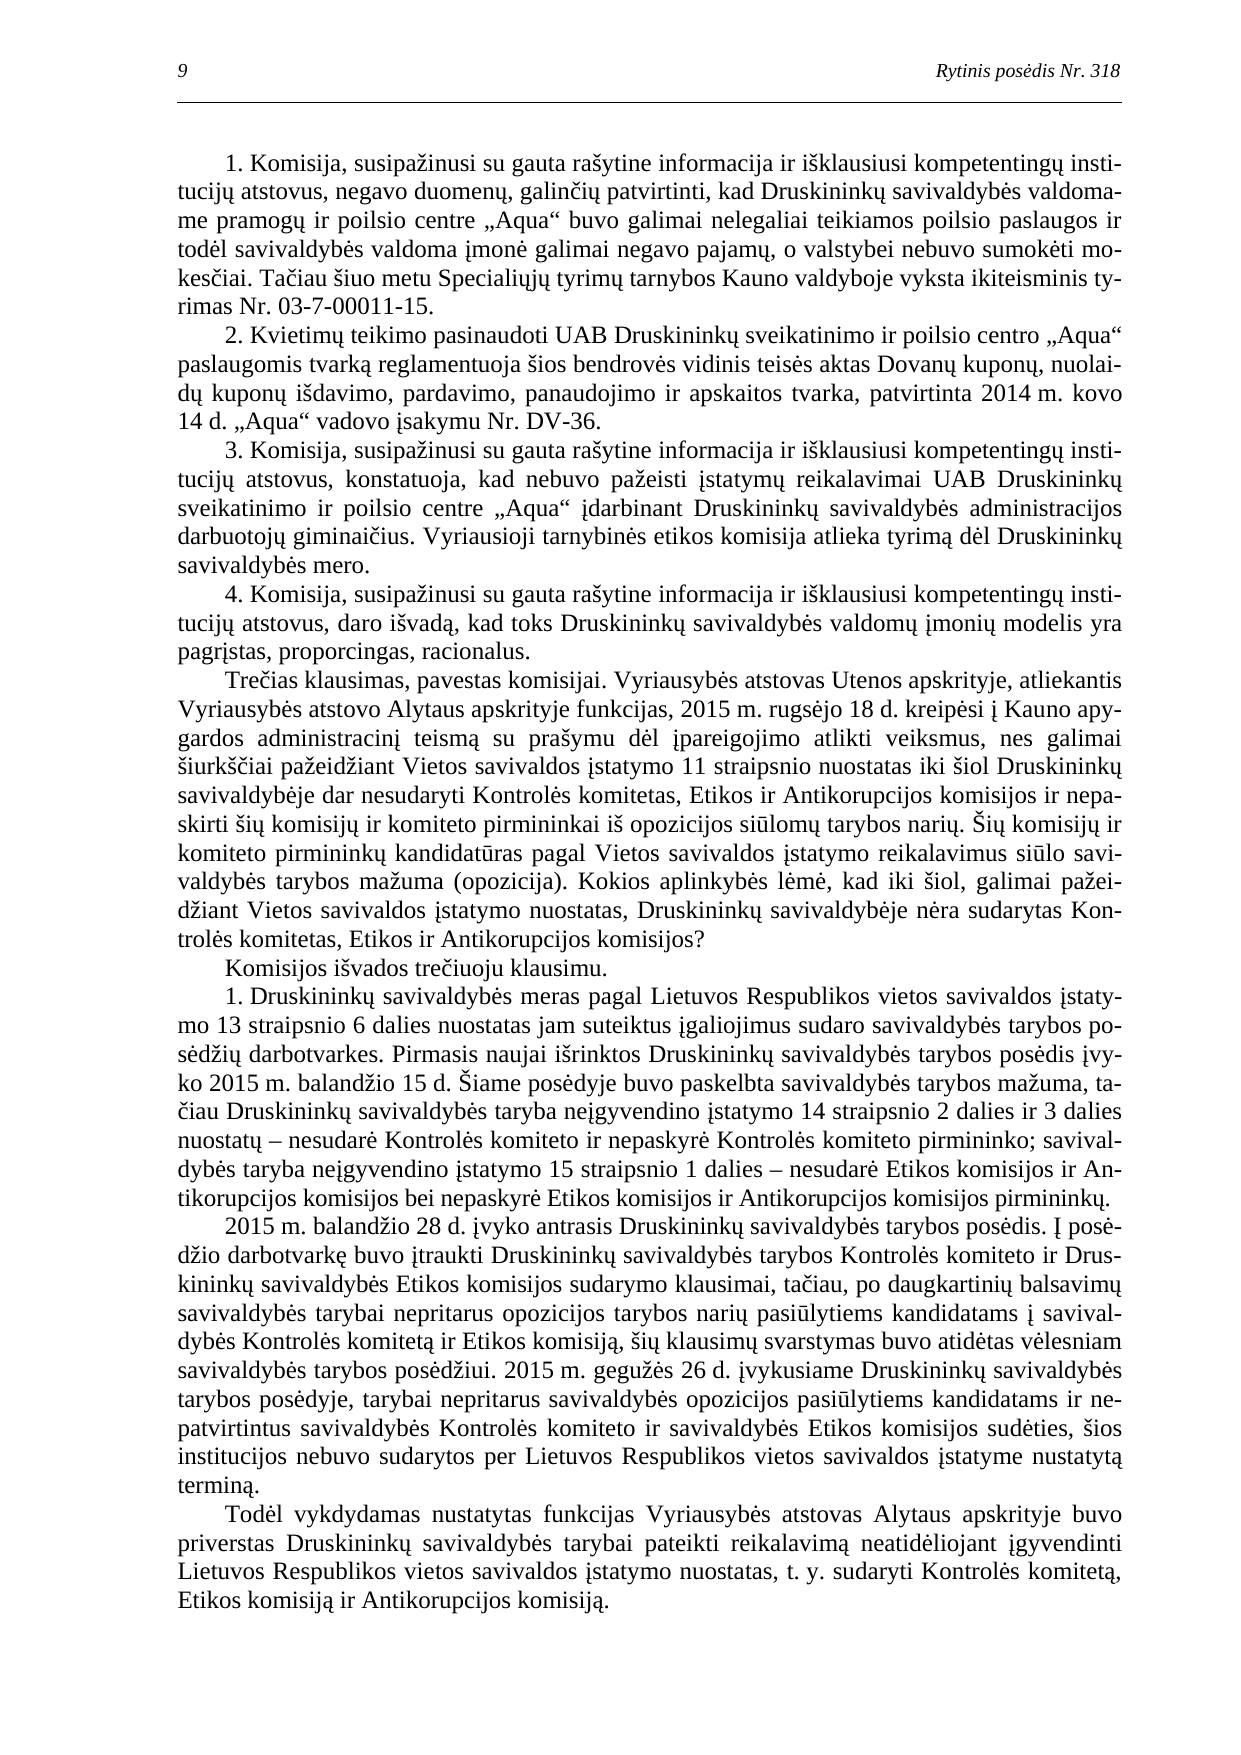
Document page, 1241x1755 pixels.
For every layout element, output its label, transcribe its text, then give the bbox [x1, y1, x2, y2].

text 3. Ko­mi­si­ja, su­si­pa­ži­nu­si su gau­ta ra­šy­ti­ne in­for­ma­ci­ja ir iš­klau­siu­si kom­pe­ten­tin­gų ins­ti­tu­ci­jų at­sto­vus, kon­sta­tuo­ja, kad ne­bu­vo pa­žeis­ti įsta­ty­mų rei­ka­la­vi­mai UAB Drus­ki­nin­kų svei­ka­ti­ni­mo ir po­il­sio cen­tre „Aqua“ įdar­bi­nant Drus­ki­nin­kų sa­vi­val­dy­bės ad­mi­nist­ra­ci­jos dar­buo­to­jų gi­mi­nai­čius. Vy­riau­sio­ji tar­ny­bi­nės eti­kos ko­mi­si­ja at­lie­ka ty­ri­mą dėl Drus­ki­nin­kų sa­vi­val­dy­bės me­ro. [177, 435, 1122, 579]
text 2. Kvie­ti­mų tei­ki­mo pa­si­nau­do­ti UAB Drus­ki­nin­kų svei­ka­ti­ni­mo ir po­il­sio cen­tro „Aqua“ pa­slau­go­mis tvar­ką reg­la­men­tuo­ja šios ben­dro­vės vi­di­nis tei­sės ak­tas Do­va­nų ku­po­nų, nuo­lai­dų ku­po­nų iš­da­vi­mo, par­da­vi­mo, pa­nau­do­ji­mo ir ap­skai­tos tvar­ka, pa­tvir­tin­ta 2014 m. ko­vo 14 d. „Aqua“ va­do­vo įsa­ky­mu Nr. DV-36. [177, 320, 1122, 435]
text 4. Ko­mi­si­ja, su­si­pa­ži­nu­si su gau­ta ra­šy­ti­ne in­for­ma­ci­ja ir iš­klau­siu­si kom­pe­ten­tin­gų ins­ti­tu­ci­jų at­sto­vus, da­ro iš­va­dą, kad toks Drus­ki­nin­kų sa­vi­val­dy­bės val­do­mų įmo­nių mo­de­lis yra pa­grįs­tas, pro­por­cin­gas, ra­cio­na­lus. [177, 579, 1122, 665]
text 1. Ko­mi­si­ja, su­si­pa­ži­nu­si su gau­ta ra­šy­ti­ne in­for­ma­ci­ja ir iš­klau­siu­si kom­pe­ten­tin­gų ins­ti­tu­ci­jų at­sto­vus, ne­ga­vo duo­me­nų, ga­lin­čių pa­tvir­tin­ti, kad Drus­ki­nin­kų sa­vi­val­dy­bės val­do­ma­me pra­mo­gų ir po­il­sio cen­tre „Aqua“ bu­vo ga­li­mai ne­le­ga­liai tei­kia­mos po­il­sio pa­slau­gos ir to­dėl sa­vi­val­dy­bės val­do­ma įmo­nė ga­li­mai ne­ga­vo pa­ja­mų, o vals­ty­bei ne­bu­vo su­mo­kė­ti mo­kes­čiai. Ta­čiau šiuo me­tu Spe­cia­lių­jų ty­ri­mų tar­ny­bos Kau­no val­dy­bo­je vyks­ta iki­teis­mi­nis ty­ri­mas Nr. 03-7-00011-15. [177, 148, 1122, 320]
text 2015 m. ba­lan­džio 28 d. įvy­ko ant­ra­sis Drus­ki­nin­kų sa­vi­val­dy­bės ta­ry­bos po­sė­dis. Į po­sė­džio dar­bo­tvarkę bu­vo įtrauk­ti Drus­ki­nin­kų sa­vi­val­dy­bės ta­ry­bos Kon­tro­lės ko­mi­te­to ir Drus­ki­nin­kų sa­vi­val­dy­bės Eti­kos ko­mi­si­jos su­da­ry­mo klau­si­mai, ta­čiau, po daug­kar­ti­nių bal­sa­vi­mų sa­vi­val­dy­bės ta­ry­bai ne­pri­ta­rus opo­zi­ci­jos ta­ry­bos na­rių pa­siū­ly­tiems kan­di­da­tams į sa­vi­val­dy­bės Kon­tro­lės ko­mi­te­tą ir Eti­kos ko­mi­si­ją, šių klau­si­mų svars­ty­mas bu­vo ati­dė­tas vė­les­niam sa­vi­val­dy­bės ta­ry­bos po­sė­džiui. 2015 m. ge­gu­žės 26 d. įvy­ku­sia­me Drus­ki­nin­kų sa­vi­val­dy­bės ta­ry­bos po­sė­dy­je, ta­ry­bai ne­pri­ta­rus sa­vi­val­dy­bės opo­zi­ci­jos pa­siū­ly­tiems kan­di­da­tams ir ne­pa­tvir­tin­tus sa­vi­val­dy­bės Kon­tro­lės ko­mi­te­to ir sa­vi­val­dy­bės Eti­kos ko­mi­si­jos su­dė­ties, šios ins­ti­tu­ci­jos ne­bu­vo su­da­ry­tos per Lie­tu­vos Res­pub­li­kos vie­tos sa­vi­val­dos įsta­ty­me nu­sta­ty­tą ter­mi­ną. [177, 1211, 1122, 1499]
text Tre­čias klau­si­mas, pa­ves­tas ko­mi­si­jai. Vy­riau­sy­bės at­sto­vas Ute­nos ap­skri­ty­je, at­lie­kan­tis Vy­riau­sy­bės at­sto­vo Alytaus ap­skri­ty­je funk­ci­jas, 2015 m. rug­sė­jo 18 d. krei­pė­si į Kau­no apy­gar­dos ad­mi­nist­ra­ci­nį teis­mą su pra­šy­mu dėl įpa­rei­go­ji­mo at­lik­ti veiks­mus, nes ga­li­mai šiurkš­čiai pa­žei­džiant Vie­tos sa­vi­val­dos įsta­ty­mo 11 straips­nio nuo­sta­tas iki šiol Drus­ki­nin­kų sa­vi­val­dy­bė­je dar ne­su­da­ry­ti Kon­tro­lės ko­mi­te­tas, Eti­kos ir An­ti­ko­rup­ci­jos ko­mi­si­jos ir ne­pa­skir­ti šių ko­mi­si­jų ir ko­mi­te­to pir­mi­nin­kai iš opo­zi­ci­jos siū­lo­mų ta­ry­bos na­rių. Šių ko­mi­si­jų ir ko­mi­te­to pir­mi­nin­kų kan­di­da­tū­ras pa­gal Vie­tos sa­vi­val­dos įsta­ty­mo rei­ka­la­vi­mus siū­lo sa­vi­val­dy­bės ta­ry­bos ma­žu­ma (opo­zi­ci­ja). Ko­kios ap­lin­ky­bės lė­mė, kad iki šiol, ga­li­mai pa­žei­džiant Vie­tos sa­vi­val­dos įsta­ty­mo nuo­sta­tas, Drus­ki­nin­kų sa­vi­val­dy­bė­je nė­ra su­da­ry­tas Kon­tro­lės ko­mi­te­tas, Eti­kos ir An­ti­ko­rup­ci­jos ko­mi­si­jos? [177, 665, 1122, 953]
text 1. Drus­ki­nin­kų sa­vi­val­dy­bės me­ras pa­gal Lie­tu­vos Res­pub­li­kos vie­tos sa­vi­val­dos įsta­ty­mo 13 straips­nio 6 da­lies nuo­sta­tas jam su­teik­tus įga­lio­ji­mus su­da­ro sa­vi­val­dy­bės ta­ry­bos po­sė­džių dar­bo­tvarkes. Pir­ma­sis nau­jai iš­rink­tos Drus­ki­nin­kų sa­vi­val­dy­bės ta­ry­bos po­sė­dis įvy­ko 2015 m. ba­lan­džio 15 d. Šia­me po­sė­dy­je bu­vo pa­skelb­ta sa­vi­val­dy­bės ta­ry­bos ma­žu­ma, ta­čiau Drus­ki­nin­kų sa­vi­val­dy­bės ta­ry­ba ne­įgy­ven­di­no įsta­ty­mo 14 straips­nio 2 da­lies ir 3 da­lies nuo­sta­tų – ne­su­da­rė Kon­tro­lės ko­mi­te­to ir ne­pa­sky­rė Kon­tro­lės ko­mi­te­to pir­mi­nin­ko; sa­vi­val­dy­bės ta­ry­ba ne­įgy­ven­di­no įsta­ty­mo 15 straips­nio 1 da­lies – ne­su­da­rė Eti­kos ko­mi­si­jos ir An­ti­ko­rup­ci­jos ko­mi­si­jos bei ne­pa­sky­rė Eti­kos ko­mi­si­jos ir An­ti­ko­rup­ci­jos ko­mi­si­jos pir­mi­nin­kų. [177, 981, 1122, 1211]
text To­dėl vyk­dy­da­mas nu­sta­ty­tas funk­ci­jas Vy­riau­sy­bės at­sto­vas Aly­taus ap­skri­ty­je bu­vo pri­vers­tas Drus­ki­nin­kų sa­vi­val­dy­bės ta­ry­bai pa­teik­ti rei­ka­la­vi­mą ne­ati­dė­lio­jant įgy­ven­din­ti Lie­tu­vos Res­pub­li­kos vie­tos sa­vi­val­dos įsta­ty­mo nuo­sta­tas, t. y. su­da­ry­ti Kon­tro­lės ko­mi­te­tą, Eti­kos ko­mi­si­ją ir An­ti­ko­rup­ci­jos ko­mi­si­ją. [177, 1499, 1122, 1614]
text Ko­mi­si­jos iš­va­dos tre­čiuo­ju klau­si­mu. [177, 953, 1122, 981]
